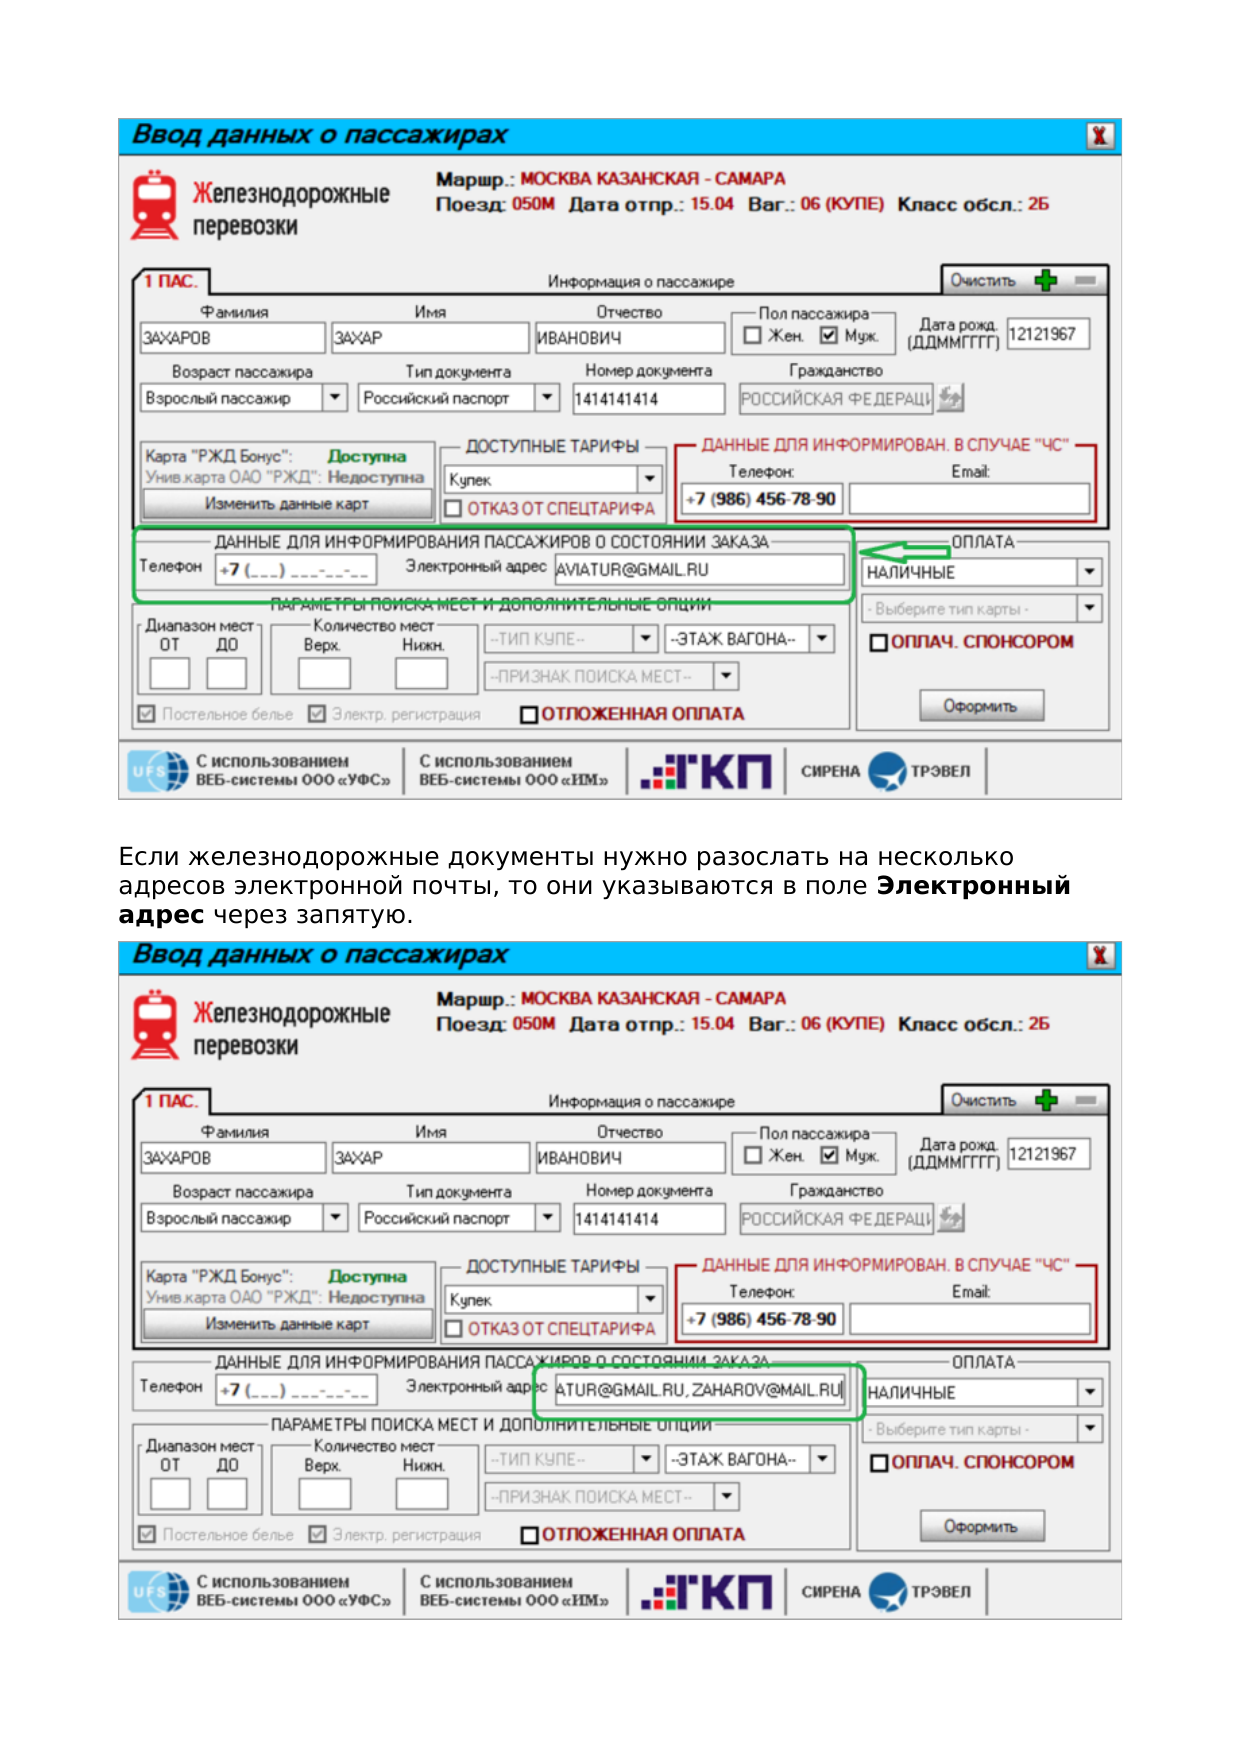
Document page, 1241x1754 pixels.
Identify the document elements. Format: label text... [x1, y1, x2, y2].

picture [118, 941, 1123, 1620]
text Если железнодорожные документы нужно разослать на несколько адресов электронной почты, то они указываются в поле Электронный адрес через запятую. [118, 842, 1122, 929]
picture [118, 118, 1123, 800]
